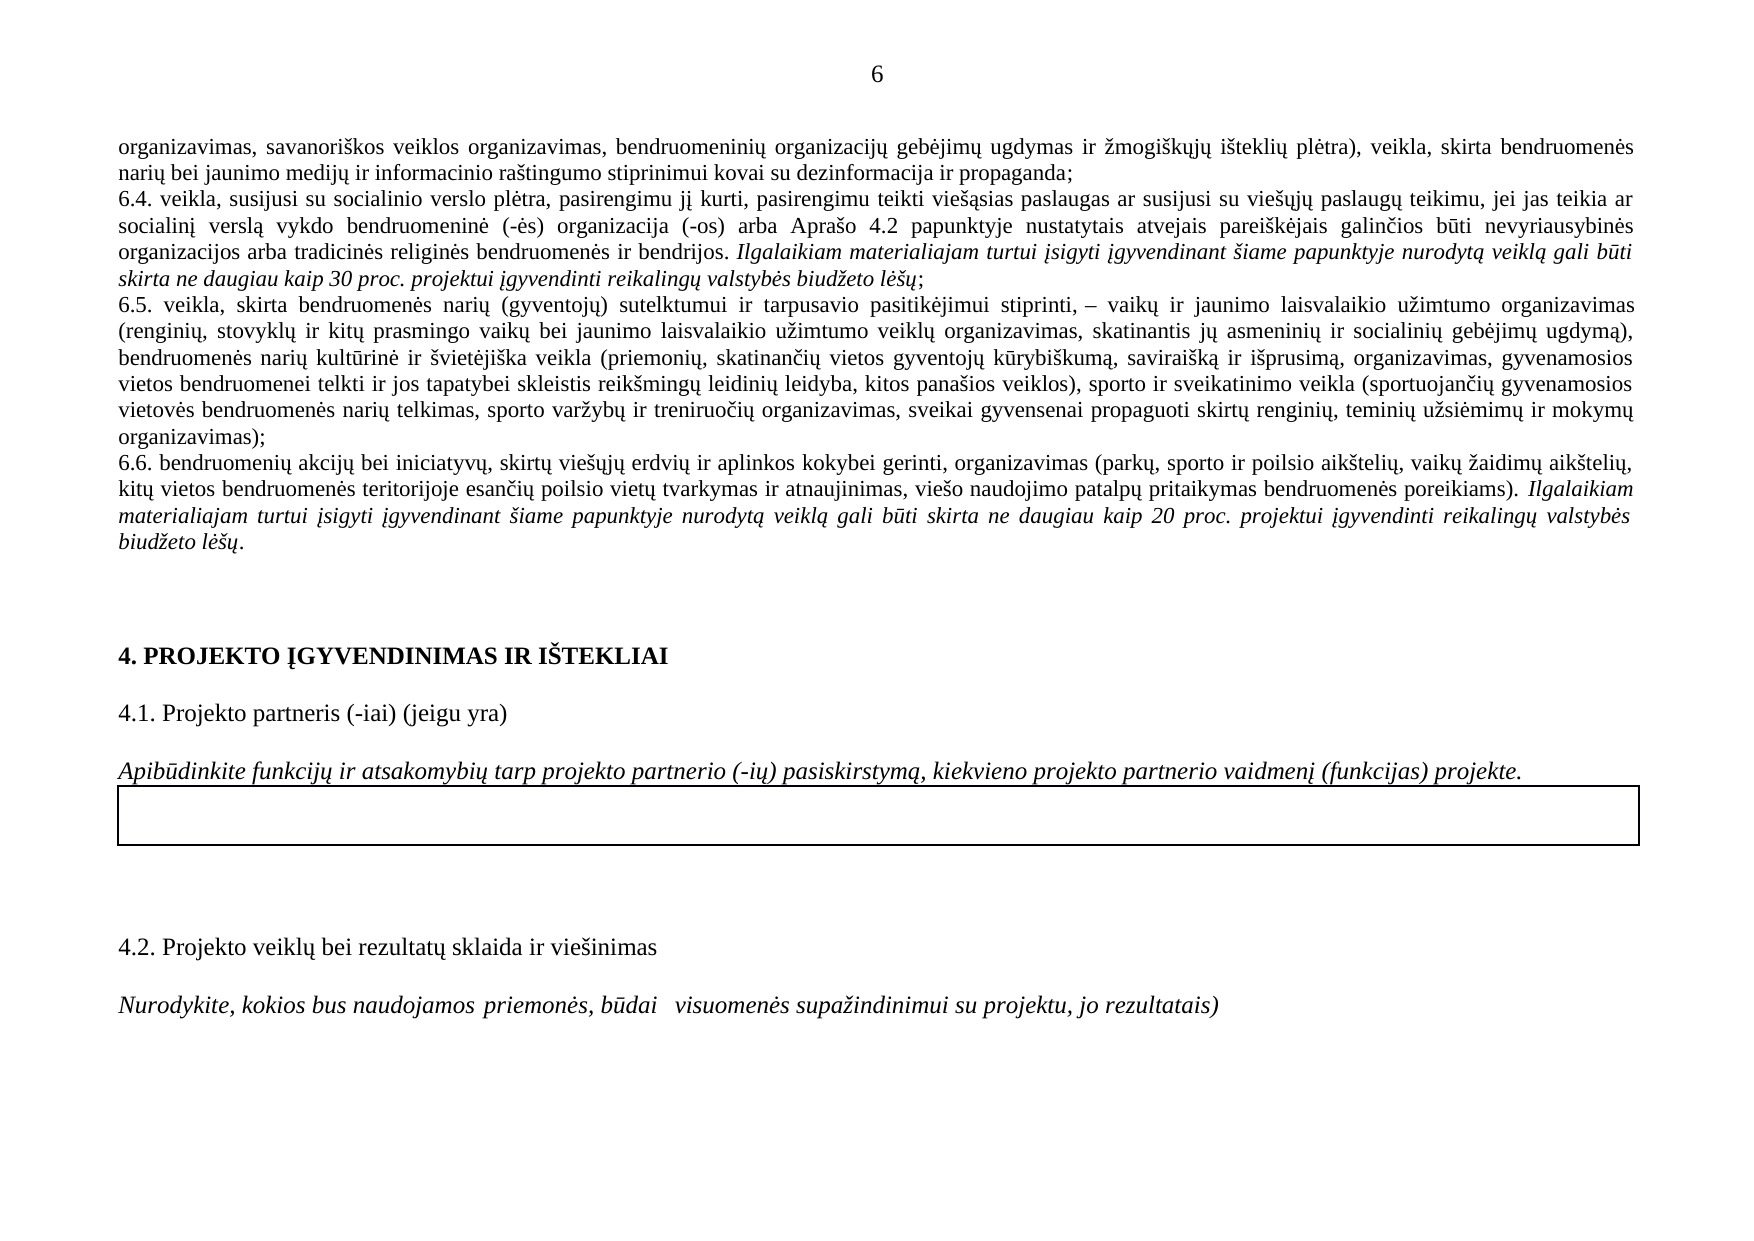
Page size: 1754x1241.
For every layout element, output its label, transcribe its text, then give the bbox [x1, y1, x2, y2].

text 4. PROJEKTO ĮGYVENDINIMAS IR IŠTEKLIAI [118, 641, 1636, 669]
text Apibūdinkite funkcijų ir atsakomybių tarp projekto partnerio (-ių) pasiskirstymą, kiekvieno projekto partnerio vaidmenį (funkcijas) projekte. [118, 756, 1636, 784]
text 6.4. veikla, susijusi su socialinio verslo plėtra, pasirengimu jį kurti, pasirengimu teikti viešąsias paslaugas ar susijusi su viešųjų paslaugų teikimu, jei jas teikia ar socialinį verslą vykdo bendruomeninė (-ės) organizacija (-os) arba Aprašo 4.2 papunktyje nustatytais atvejais pareiškėjais galinčios būti nevyriausybinės organizacijos arba tradicinės religinės bendruomenės ir bendrijos. Ilgalaikiam materialiajam turtui įsigyti įgyvendinant šiame papunktyje nurodytą veiklą gali būti skirta ne daugiau kaip 30 proc. projektui įgyvendinti reikalingų valstybės biudžeto lėšų; [118, 186, 1636, 291]
text 4.2. Projekto veiklų bei rezultatų sklaida ir viešinimas [118, 932, 1636, 961]
text 6.5. veikla, skirta bendruomenės narių (gyventojų) sutelktumui ir tarpusavio pasitikėjimui stiprinti, – vaikų ir jaunimo laisvalaikio užimtumo organizavimas (renginių, stovyklų ir kitų prasmingo vaikų bei jaunimo laisvalaikio užimtumo veiklų organizavimas, skatinantis jų asmeninių ir socialinių gebėjimų ugdymą), bendruomenės narių kultūrinė ir švietėjiška veikla (priemonių, skatinančių vietos gyventojų kūrybiškumą, saviraišką ir išprusimą, organizavimas, gyvenamosios vietos bendruomenei telkti ir jos tapatybei skleistis reikšmingų leidinių leidyba, kitos panašios veiklos), sporto ir sveikatinimo veikla (sportuojančių gyvenamosios vietovės bendruomenės narių telkimas, sporto varžybų ir treniruočių organizavimas, sveikai gyvensenai propaguoti skirtų renginių, teminių užsiėmimų ir mokymų organizavimas); [118, 291, 1636, 449]
text Nurodykite, kokios bus naudojamos priemonės, būdai visuomenės supažindinimui su projektu, jo rezultatais) [118, 990, 1636, 1019]
table_header [119, 787, 1638, 844]
text 4.1. Projekto partneris (-iai) (jeigu yra) [118, 698, 1636, 727]
text 6.6. bendruomenių akcijų bei iniciatyvų, skirtų viešųjų erdvių ir aplinkos kokybei gerinti, organizavimas (parkų, sporto ir poilsio aikštelių, vaikų žaidimų aikštelių, kitų vietos bendruomenės teritorijoje esančių poilsio vietų tvarkymas ir atnaujinimas, viešo naudojimo patalpų pritaikymas bendruomenės poreikiams). Ilgalaikiam materialiajam turtui įsigyti įgyvendinant šiame papunktyje nurodytą veiklą gali būti skirta ne daugiau kaip 20 proc. projektui įgyvendinti reikalingų valstybės biudžeto lėšų. [118, 449, 1636, 554]
text organizavimas, savanoriškos veiklos organizavimas, bendruomeninių organizacijų gebėjimų ugdymas ir žmogiškųjų išteklių plėtra), veikla, skirta bendruomenės narių bei jaunimo medijų ir informacinio raštingumo stiprinimui kovai su dezinformacija ir propaganda; [118, 133, 1636, 186]
